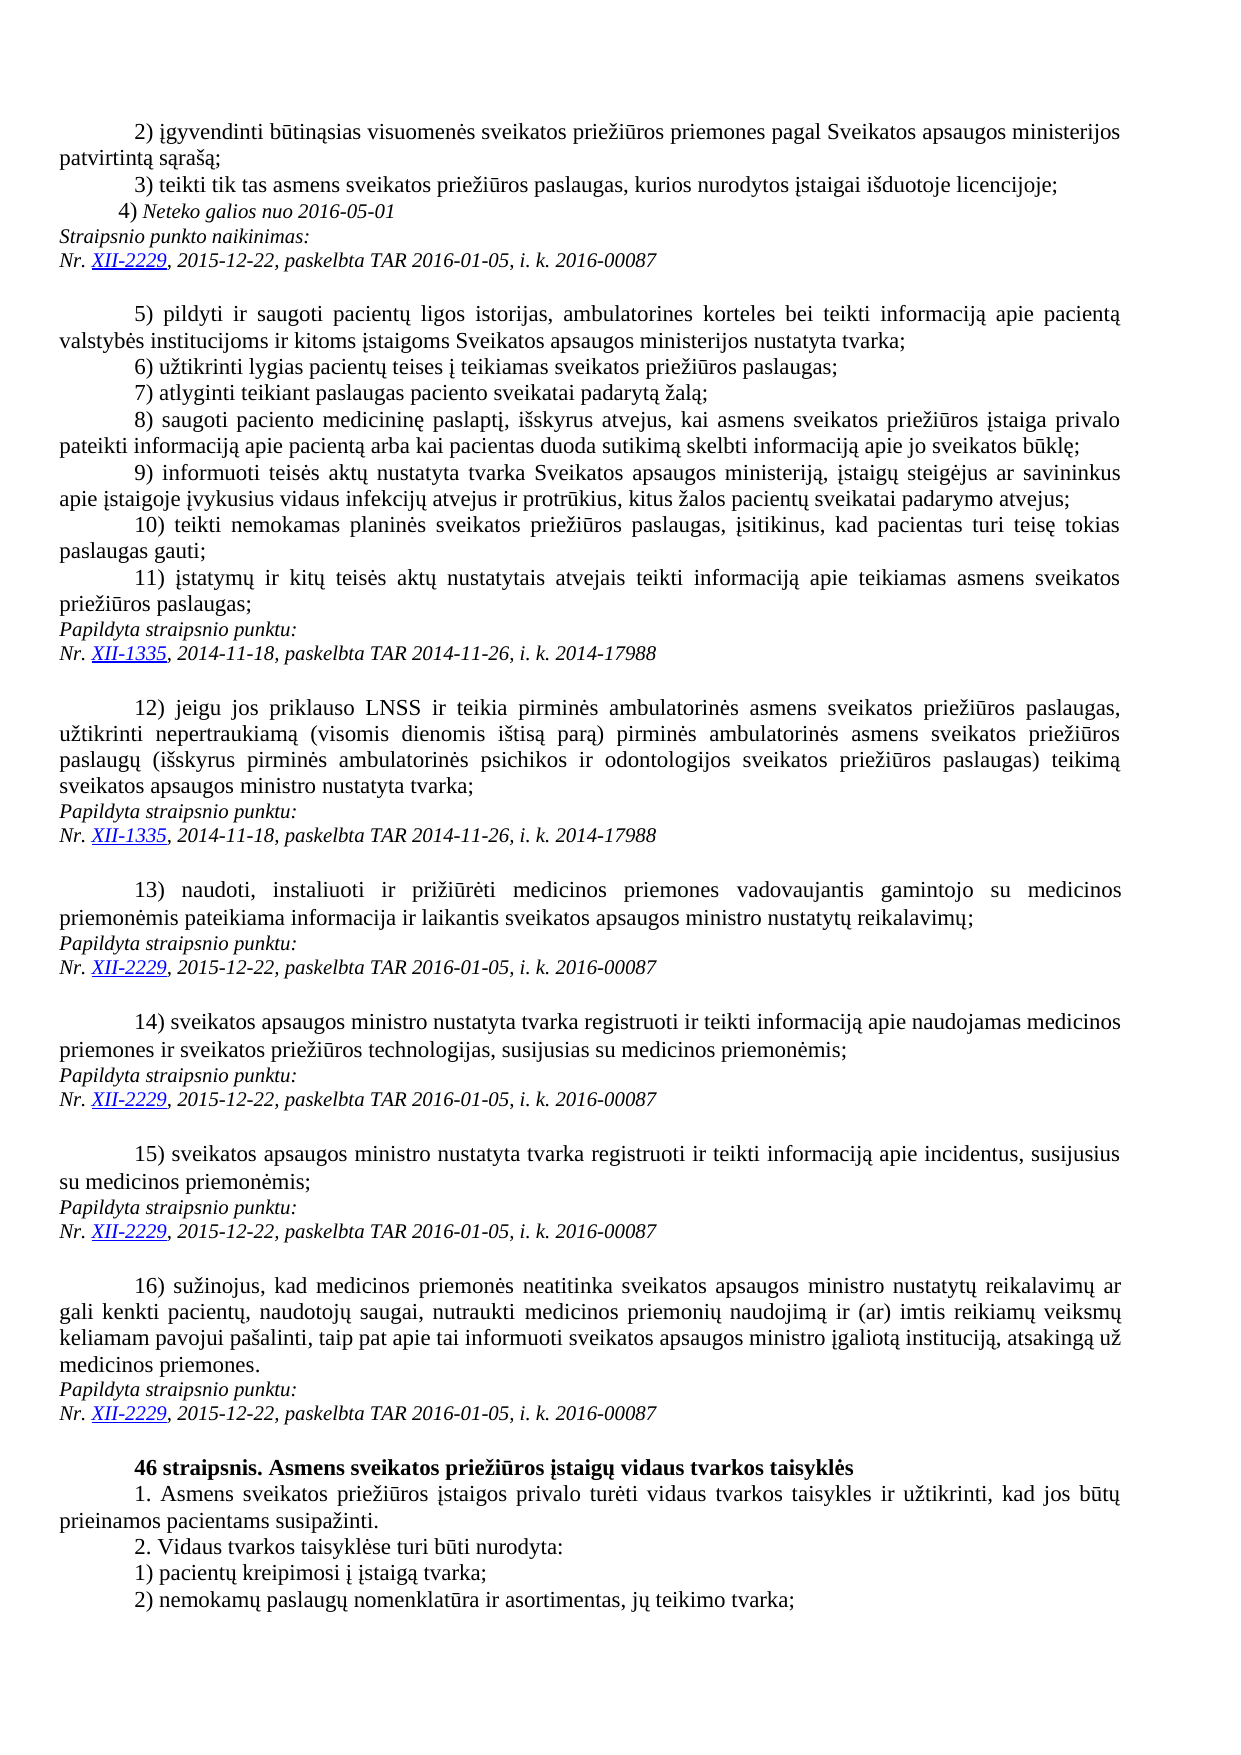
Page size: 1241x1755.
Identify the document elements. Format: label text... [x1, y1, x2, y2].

text Nr. XII-2229, 2015-12-22, paskelbta TAR 2016-01-05, i. k. 2016-00087 [59, 955, 1122, 979]
text 2) nemokamų paslaugų nomenklatūra ir asortimentas, jų teikimo tvarka; [59, 1586, 1122, 1612]
text 2. Vidaus tvarkos taisyklėse turi būti nurodyta: [59, 1533, 1122, 1559]
text 16) sužinojus, kad medicinos priemonės neatitinka sveikatos apsaugos ministro nustatytų reikalavimų ar gali kenkti pacientų, naudotojų saugai, nutraukti medicinos priemonių naudojimą ir (ar) imtis reikiamų veiksmų keliamam pavojui pašalinti, taip pat apie tai informuoti sveikatos apsaugos ministro įgaliotą instituciją, atsakingą už medicinos priemones. [59, 1272, 1122, 1377]
text 9) informuoti teisės aktų nustatyta tvarka Sveikatos apsaugos ministeriją, įstaigų steigėjus ar savininkus apie įstaigoje įvykusius vidaus infekcijų atvejus ir protrūkius, kitus žalos pacientų sveikatai padarymo atvejus; [59, 458, 1122, 511]
text 5) pildyti ir saugoti pacientų ligos istorijas, ambulatorines korteles bei teikti informaciją apie pacientą valstybės institucijoms ir kitoms įstaigoms Sveikatos apsaugos ministerijos nustatyta tvarka; [59, 300, 1122, 353]
text 4) Neteko galios nuo 2016-05-01 [59, 197, 1122, 223]
text 12) jeigu jos priklauso LNSS ir teikia pirminės ambulatorinės asmens sveikatos priežiūros paslaugas, užtikrinti nepertraukiamą (visomis dienomis ištisą parą) pirminės ambulatorinės asmens sveikatos priežiūros paslaugų (išskyrus pirminės ambulatorinės psichikos ir odontologijos sveikatos priežiūros paslaugas) teikimą sveikatos apsaugos ministro nustatyta tvarka; [59, 693, 1122, 799]
text Papildyta straipsnio punktu: [59, 931, 1122, 955]
text Nr. XII-1335, 2014-11-18, paskelbta TAR 2014-11-26, i. k. 2014-17988 [59, 823, 1122, 847]
text 1. Asmens sveikatos priežiūros įstaigos privalo turėti vidaus tvarkos taisykles ir užtikrinti, kad jos būtų prieinamos pacientams susipažinti. [59, 1480, 1122, 1533]
text 10) teikti nemokamas planinės sveikatos priežiūros paslaugas, įsitikinus, kad pacientas turi teisę tokias paslaugas gauti; [59, 511, 1122, 564]
text Papildyta straipsnio punktu: [59, 1063, 1122, 1087]
text 3) teikti tik tas asmens sveikatos priežiūros paslaugas, kurios nurodytos įstaigai išduotoje licencijoje; [59, 171, 1122, 197]
text Papildyta straipsnio punktu: [59, 799, 1122, 823]
text 13) naudoti, instaliuoti ir prižiūrėti medicinos priemones vadovaujantis gamintojo su medicinos priemonėmis pateikiama informacija ir laikantis sveikatos apsaugos ministro nustatytų reikalavimų; [59, 876, 1122, 931]
text 1) pacientų kreipimosi į įstaigą tvarka; [59, 1559, 1122, 1586]
text Nr. XII-2229, 2015-12-22, paskelbta TAR 2016-01-05, i. k. 2016-00087 [59, 248, 1122, 272]
text Papildyta straipsnio punktu: [59, 1195, 1122, 1219]
text 11) įstatymų ir kitų teisės aktų nustatytais atvejais teikti informaciją apie teikiamas asmens sveikatos priežiūros paslaugas; [59, 564, 1122, 617]
text Papildyta straipsnio punktu: [59, 1377, 1122, 1401]
text 6) užtikrinti lygias pacientų teises į teikiamas sveikatos priežiūros paslaugas; [59, 353, 1122, 379]
text 2) įgyvendinti būtinąsias visuomenės sveikatos priežiūros priemones pagal Sveikatos apsaugos ministerijos patvirtintą sąrašą; [59, 118, 1122, 171]
text 46 straipsnis. Asmens sveikatos priežiūros įstaigų vidaus tvarkos taisyklės [59, 1454, 1122, 1480]
text 14) sveikatos apsaugos ministro nustatyta tvarka registruoti ir teikti informaciją apie naudojamas medicinos priemones ir sveikatos priežiūros technologijas, susijusias su medicinos priemonėmis; [59, 1008, 1122, 1063]
text 7) atlyginti teikiant paslaugas paciento sveikatai padarytą žalą; [59, 379, 1122, 406]
text Nr. XII-2229, 2015-12-22, paskelbta TAR 2016-01-05, i. k. 2016-00087 [59, 1087, 1122, 1111]
text Nr. XII-2229, 2015-12-22, paskelbta TAR 2016-01-05, i. k. 2016-00087 [59, 1401, 1122, 1425]
text Nr. XII-1335, 2014-11-18, paskelbta TAR 2014-11-26, i. k. 2014-17988 [59, 641, 1122, 665]
text Papildyta straipsnio punktu: [59, 617, 1122, 641]
text 15) sveikatos apsaugos ministro nustatyta tvarka registruoti ir teikti informaciją apie incidentus, susijusius su medicinos priemonėmis; [59, 1140, 1122, 1195]
text Nr. XII-2229, 2015-12-22, paskelbta TAR 2016-01-05, i. k. 2016-00087 [59, 1219, 1122, 1243]
text 8) saugoti paciento medicininę paslaptį, išskyrus atvejus, kai asmens sveikatos priežiūros įstaiga privalo pateikti informaciją apie pacientą arba kai pacientas duoda sutikimą skelbti informaciją apie jo sveikatos būklę; [59, 406, 1122, 458]
text Straipsnio punkto naikinimas: [59, 223, 1122, 248]
